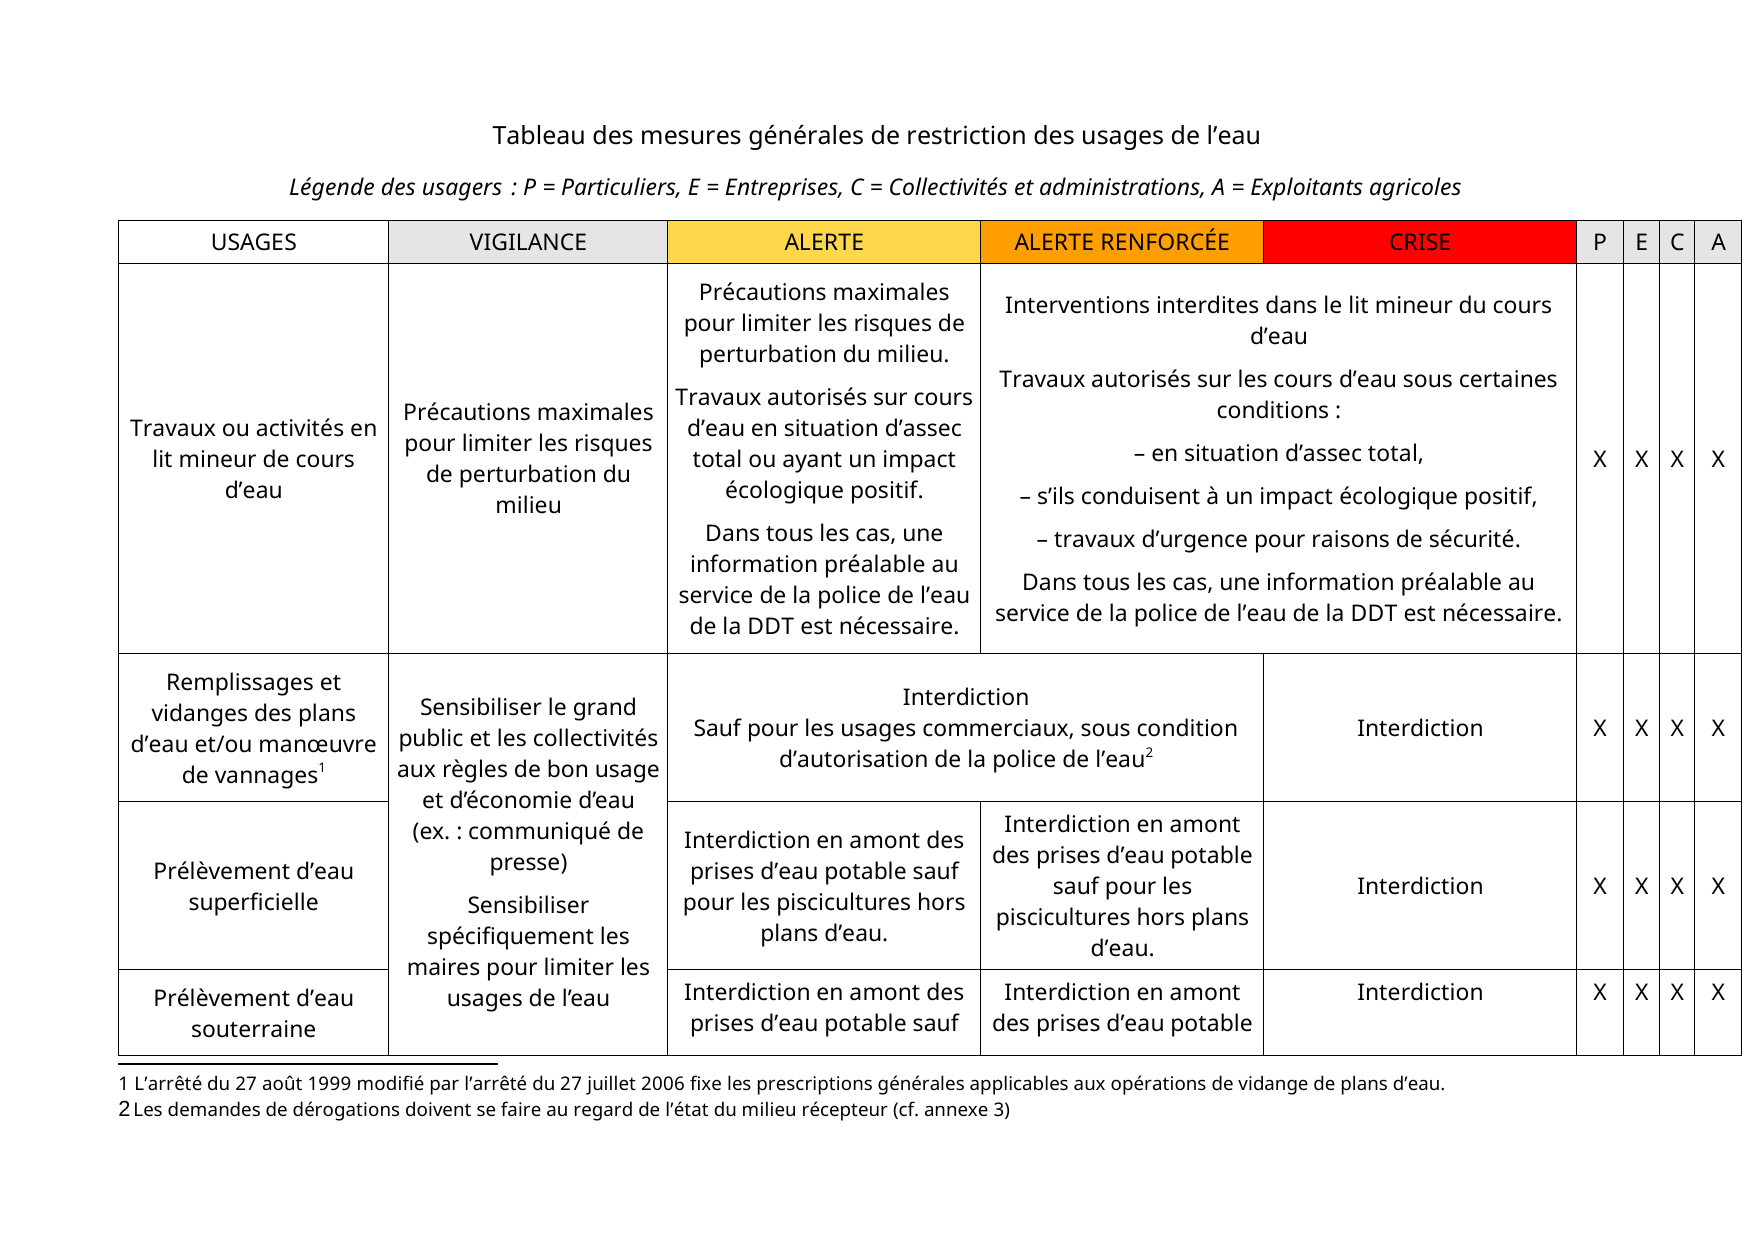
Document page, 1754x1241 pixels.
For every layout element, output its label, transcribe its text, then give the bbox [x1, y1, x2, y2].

table_cell X [1660, 654, 1694, 801]
table_cell X [1660, 802, 1694, 969]
table_cell Précautions maximales pour limiter les risques de perturbation du milieu [389, 264, 667, 653]
text Tableau des mesures générales de restriction des usages de l’eau [118, 118, 1636, 152]
table_header ALERTE [668, 221, 980, 263]
table_header USAGES [119, 221, 388, 263]
table_cell X [1624, 654, 1659, 801]
table_cell Précautions maximales pour limiter les risques de perturbation du milieu. Travaux autorisés sur cours d’eau en situation d’assec total ou ayant un impact écologique positif. Dans tous les cas, une information préalable au service de la police de l’eau de la DDT est nécessaire. [668, 264, 980, 653]
table_cell Interventions interdites dans le lit mineur du cours d’eau Travaux autorisés sur les cours d’eau sous certaines conditions : – en situation d’assec total, – s’ils conduisent à un impact écologique positif, – travaux d’urgence pour raisons de sécurité. Dans tous les cas, une information préalable au service de la police de l’eau de la DDT est nécessaire. [981, 264, 1576, 653]
table_header ALERTE RENFORCÉE [981, 221, 1263, 263]
text Légende des usagers : P = Particuliers, E = Entreprises, C = Collectivités et administrations, A = Exploitants agricoles [118, 171, 1636, 202]
table_cell X [1695, 802, 1741, 969]
table_header C [1660, 221, 1694, 263]
table_header A [1695, 221, 1741, 263]
table_cell Interdiction en amont des prises d’eau potable sauf pour les piscicultures hors plans d’eau. [668, 802, 980, 969]
table_cell Interdiction [1264, 654, 1576, 801]
table_cell X [1577, 654, 1623, 801]
table_cell Sensibiliser le grand public et les collectivités aux règles de bon usage et d’économie d’eau (ex. : communiqué de presse) Sensibiliser spécifiquement les maires pour limiter les usages de l’eau [389, 654, 667, 1055]
table_cell X [1695, 970, 1741, 1055]
table_header VIGILANCE [389, 221, 667, 263]
table_cell Interdiction en amont des prises d’eau potable sauf pour les piscicultures hors plans d’eau. [981, 802, 1263, 969]
table_cell Interdiction [1264, 802, 1576, 969]
table_cell X [1624, 970, 1659, 1055]
table_cell Interdiction [1264, 970, 1576, 1055]
table_cell X [1624, 802, 1659, 969]
table_cell Prélèvement d’eau souterraine [119, 970, 388, 1055]
table_cell Travaux ou activités en lit mineur de cours d’eau [119, 264, 388, 653]
table_cell X [1695, 654, 1741, 801]
table_cell X [1577, 264, 1623, 653]
table_cell Prélèvement d’eau superficielle [119, 802, 388, 969]
table_cell X [1624, 264, 1659, 653]
table_cell X [1577, 970, 1623, 1055]
table_cell Interdiction en amont des prises d’eau potable [981, 970, 1263, 1055]
table_cell Interdiction en amont des prises d’eau potable sauf [668, 970, 980, 1055]
table_header E [1624, 221, 1659, 263]
table_cell X [1660, 264, 1694, 653]
table_header P [1577, 221, 1623, 263]
table_header CRISE [1264, 221, 1576, 263]
table_cell Interdiction Sauf pour les usages commerciaux, sous condition d’autorisation de la police de l’eau [668, 654, 1263, 801]
table_cell X [1577, 802, 1623, 969]
table_cell X [1695, 264, 1741, 653]
table_cell X [1660, 970, 1694, 1055]
table_cell Remplissages et vidanges des plans d’eau et/ou manœuvre de vannages [119, 654, 388, 801]
